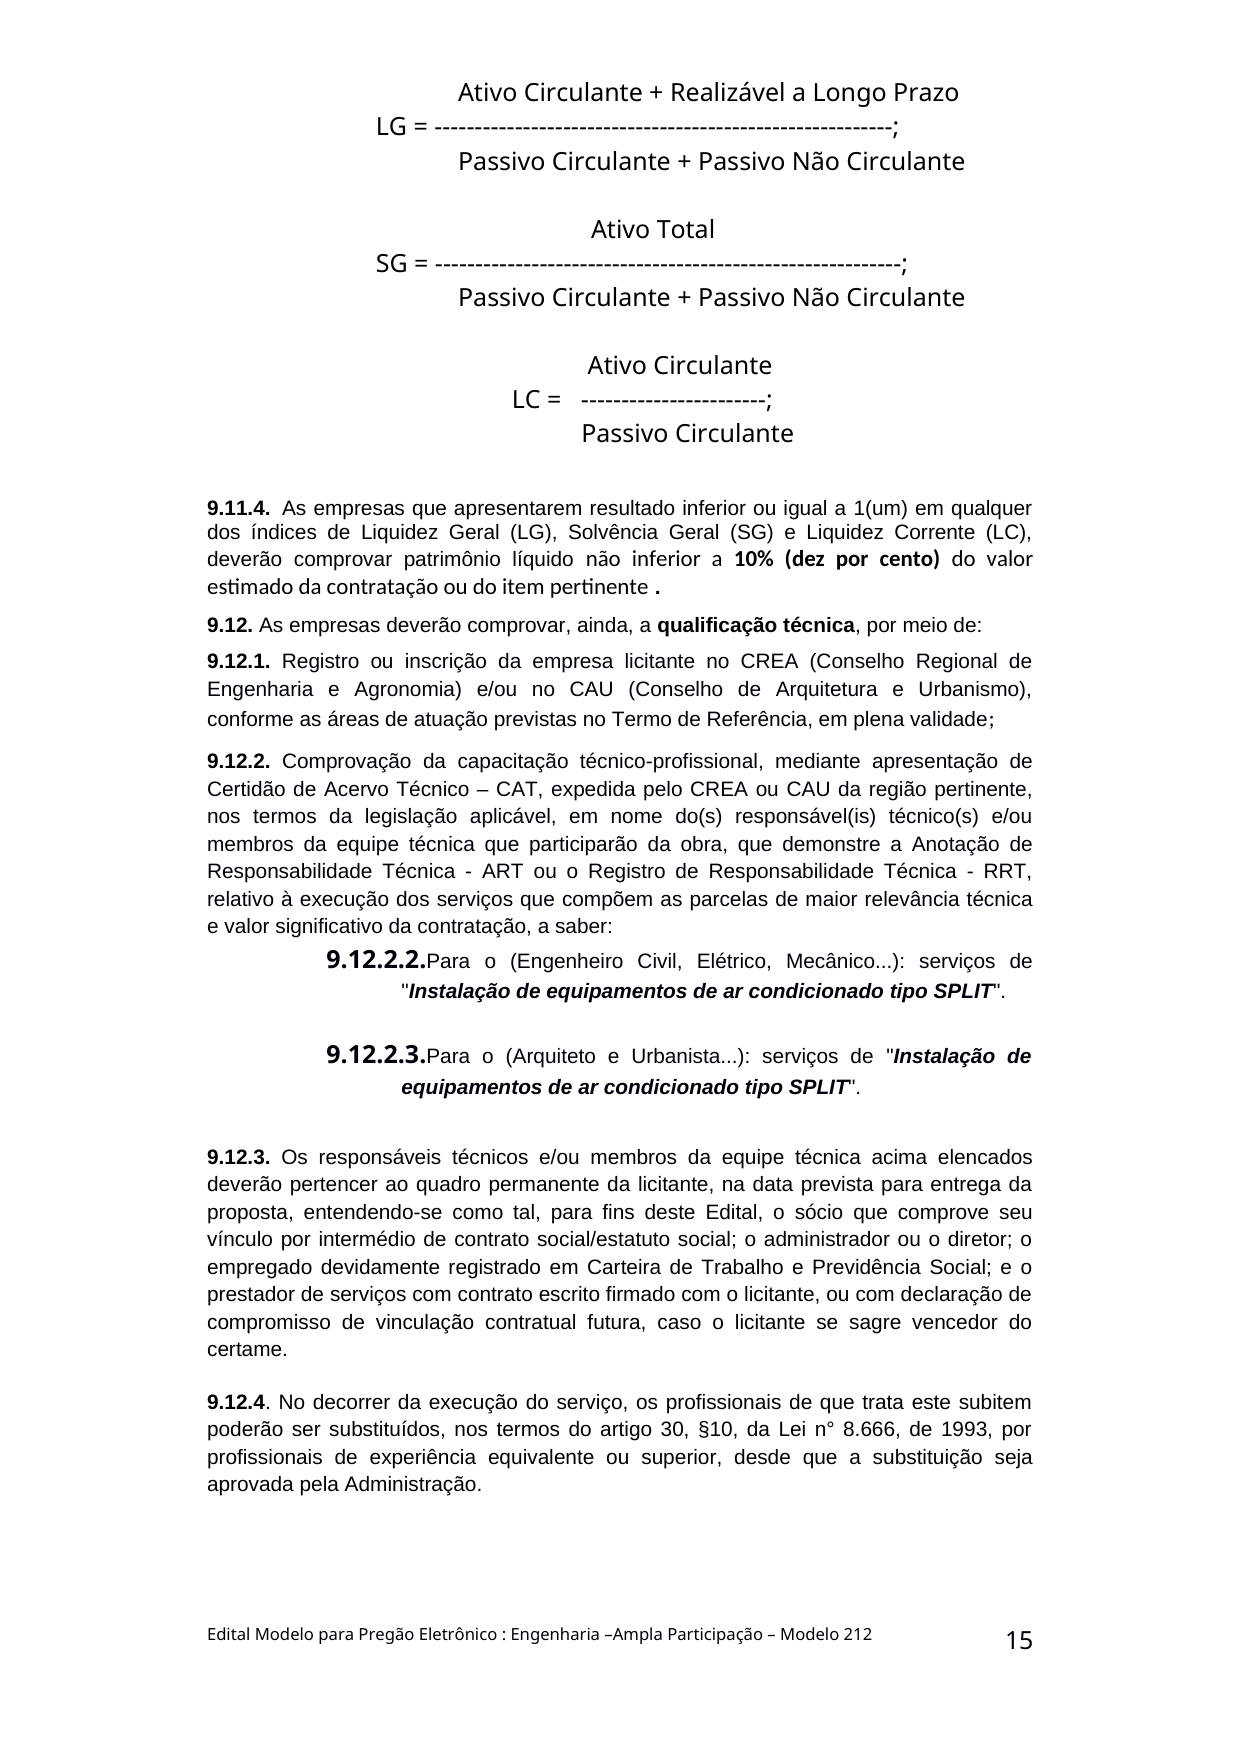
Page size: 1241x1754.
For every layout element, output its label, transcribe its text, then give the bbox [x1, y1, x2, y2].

text Passivo Circulante [207, 416, 1033, 450]
text 9.12.3. Os responsáveis técnicos e/ou membros da equipe técnica acima elencados deverão pertencer ao quadro permanente da licitante, na data prevista para entrega da proposta, entendendo-se como tal, para fins deste Edital, o sócio que comprove seu vínculo por intermédio de contrato social/estatuto social; o administrador ou o diretor; o empregado devidamente registrado em Carteira de Trabalho e Previdência Social; e o prestador de serviços com contrato escrito firmado com o licitante, ou com declaração de compromisso de vinculação contratual futura, caso o licitante se sagre vencedor do certame. [207, 1144, 1033, 1361]
text SG = ----------------------------------------------------------; [207, 245, 1033, 279]
text Ativo Circulante [259, 347, 1033, 382]
list Para o (Arquiteto e Urbanista...): serviços de "Instalação de equipamentos de ar condicionado tipo SPLIT". [326, 1037, 1033, 1098]
list 9.12.1. Registro ou inscrição da empresa licitante no CREA (Conselho Regional de Engenharia e Agronomia) e/ou no CAU (Conselho de Arquitetura e Urbanismo), conforme as áreas de atuação previstas no Termo de Referência, em plena validade; [207, 649, 1033, 733]
list Para o (Engenheiro Civil, Elétrico, Mecânico...): serviços de "Instalação de equipamentos de ar condicionado tipo SPLIT". [326, 942, 1033, 1003]
text LC = -----------------------; [207, 382, 1033, 416]
text 9.12.4. No decorrer da execução do serviço, os profissionais de que trata este subitem poderão ser substituídos, nos termos do artigo 30, §10, da Lei n° 8.666, de 1993, por profissionais de experiência equivalente ou superior, desde que a substituição seja aprovada pela Administração. [207, 1389, 1033, 1496]
text 9.12.2. Comprovação da capacitação técnico-profissional, mediante apresentação de Certidão de Acervo Técnico – CAT, expedida pelo CREA ou CAU da região pertinente, nos termos da legislação aplicável, em nome do(s) responsável(is) técnico(s) e/ou membros da equipe técnica que participarão da obra, que demonstre a Anotação de Responsabilidade Técnica - ART ou o Registro de Responsabilidade Técnica - RRT, relativo à execução dos serviços que compõem as parcelas de maior relevância técnica e valor significativo da contratação, a saber: [207, 749, 1033, 938]
text Passivo Circulante + Passivo Não Circulante [207, 143, 1033, 177]
text Passivo Circulante + Passivo Não Circulante [207, 279, 1033, 313]
text 9.12. As empresas deverão comprovar, ainda, a qualificação técnica, por meio de: [207, 612, 1033, 636]
text LG = ---------------------------------------------------------; [207, 109, 1033, 143]
text Ativo Total [207, 211, 1033, 245]
text 9.11.4. As empresas que apresentarem resultado inferior ou igual a 1(um) em qualquer dos índices de Liquidez Geral (LG), Solvência Geral (SG) e Liquidez Corrente (LC), deverão comprovar patrimônio líquido não inferior a 10% (dez por cento) do valor estimado da contratação ou do item pertinente . [207, 496, 1033, 600]
text Ativo Circulante + Realizável a Longo Prazo [333, 75, 1033, 109]
